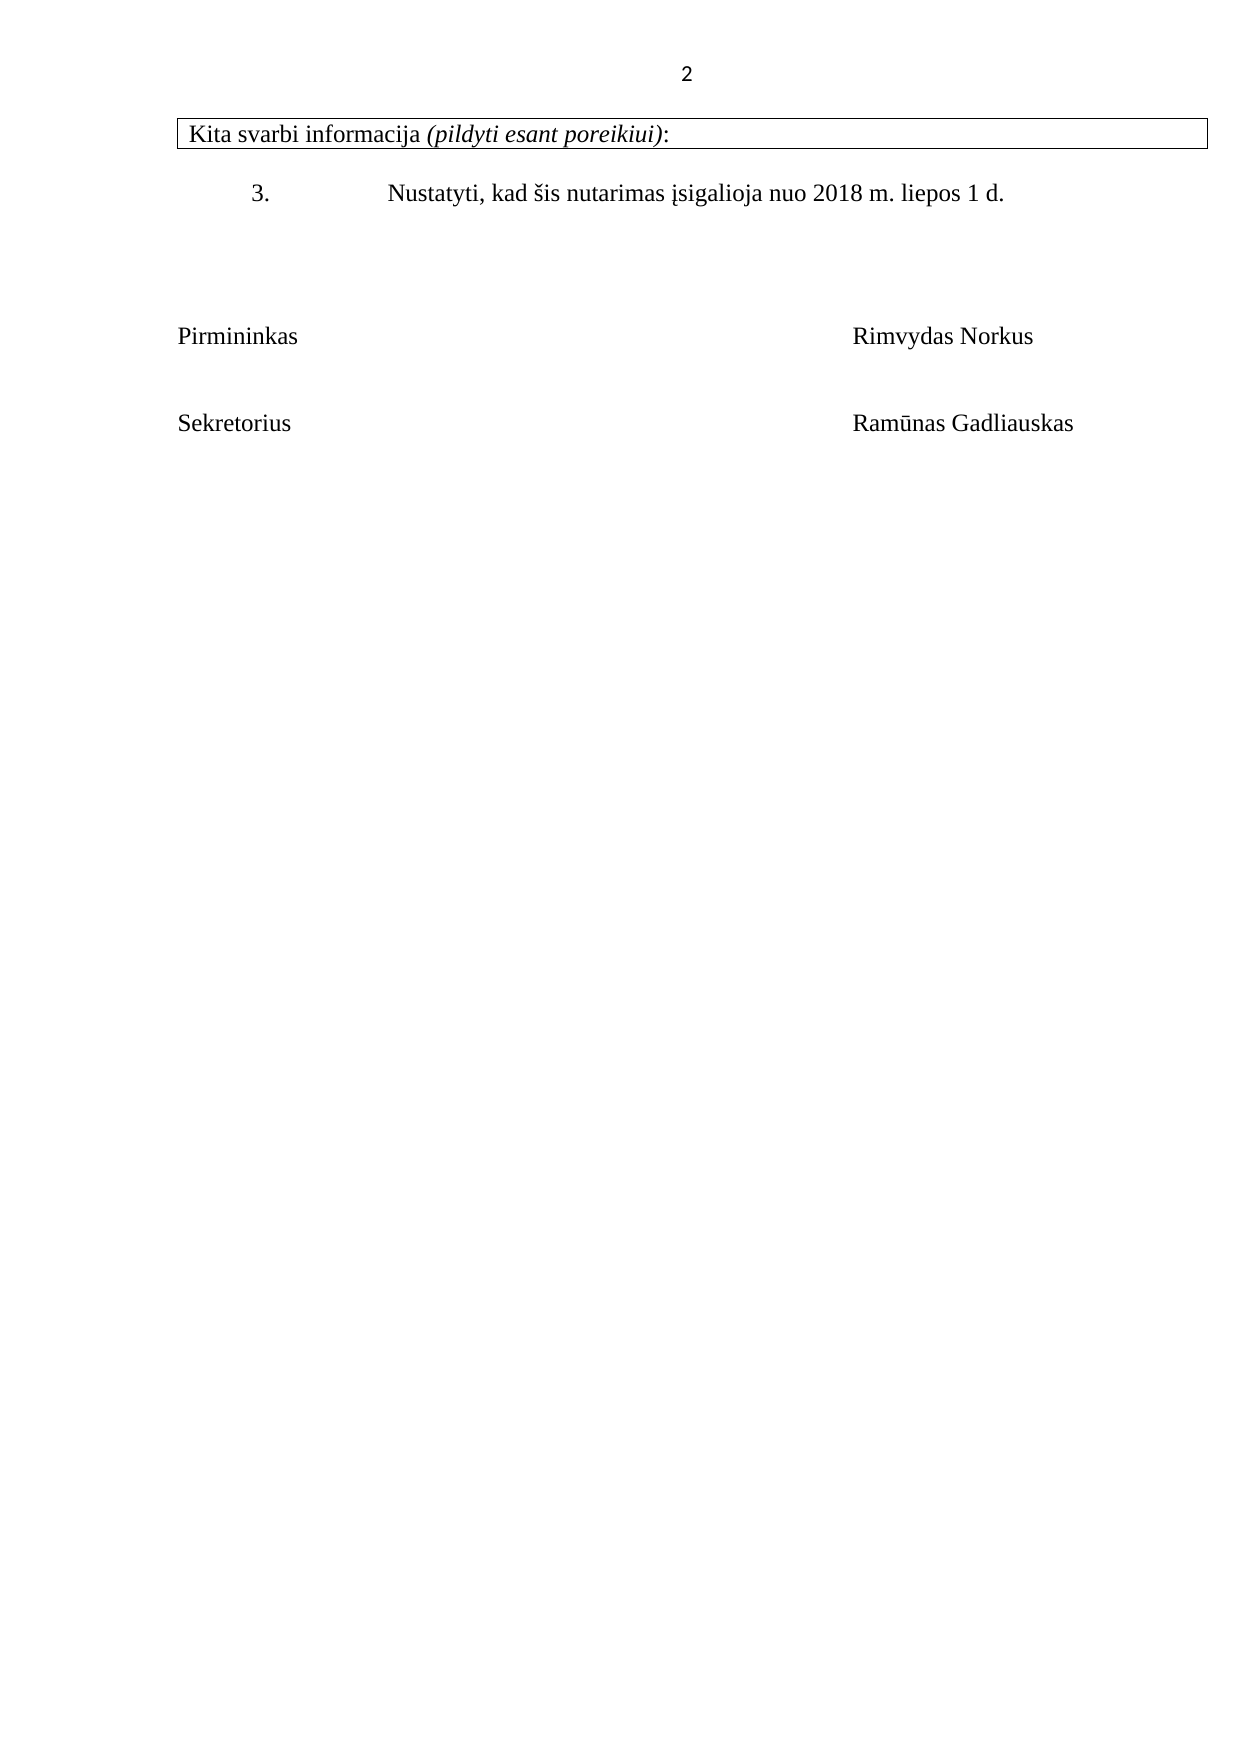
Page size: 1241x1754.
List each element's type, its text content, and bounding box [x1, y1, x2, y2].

table_cell Kita svarbi informacija (pildyti esant poreikiui): [178, 119, 1207, 148]
text 3. Nustatyti, kad šis nutarimas įsigalioja nuo 2018 m. liepos 1 d. [251, 178, 1196, 206]
text Sekretorius Ramūnas Gadliauskas [177, 408, 1196, 436]
text Pirmininkas Rimvydas Norkus [177, 321, 1196, 350]
